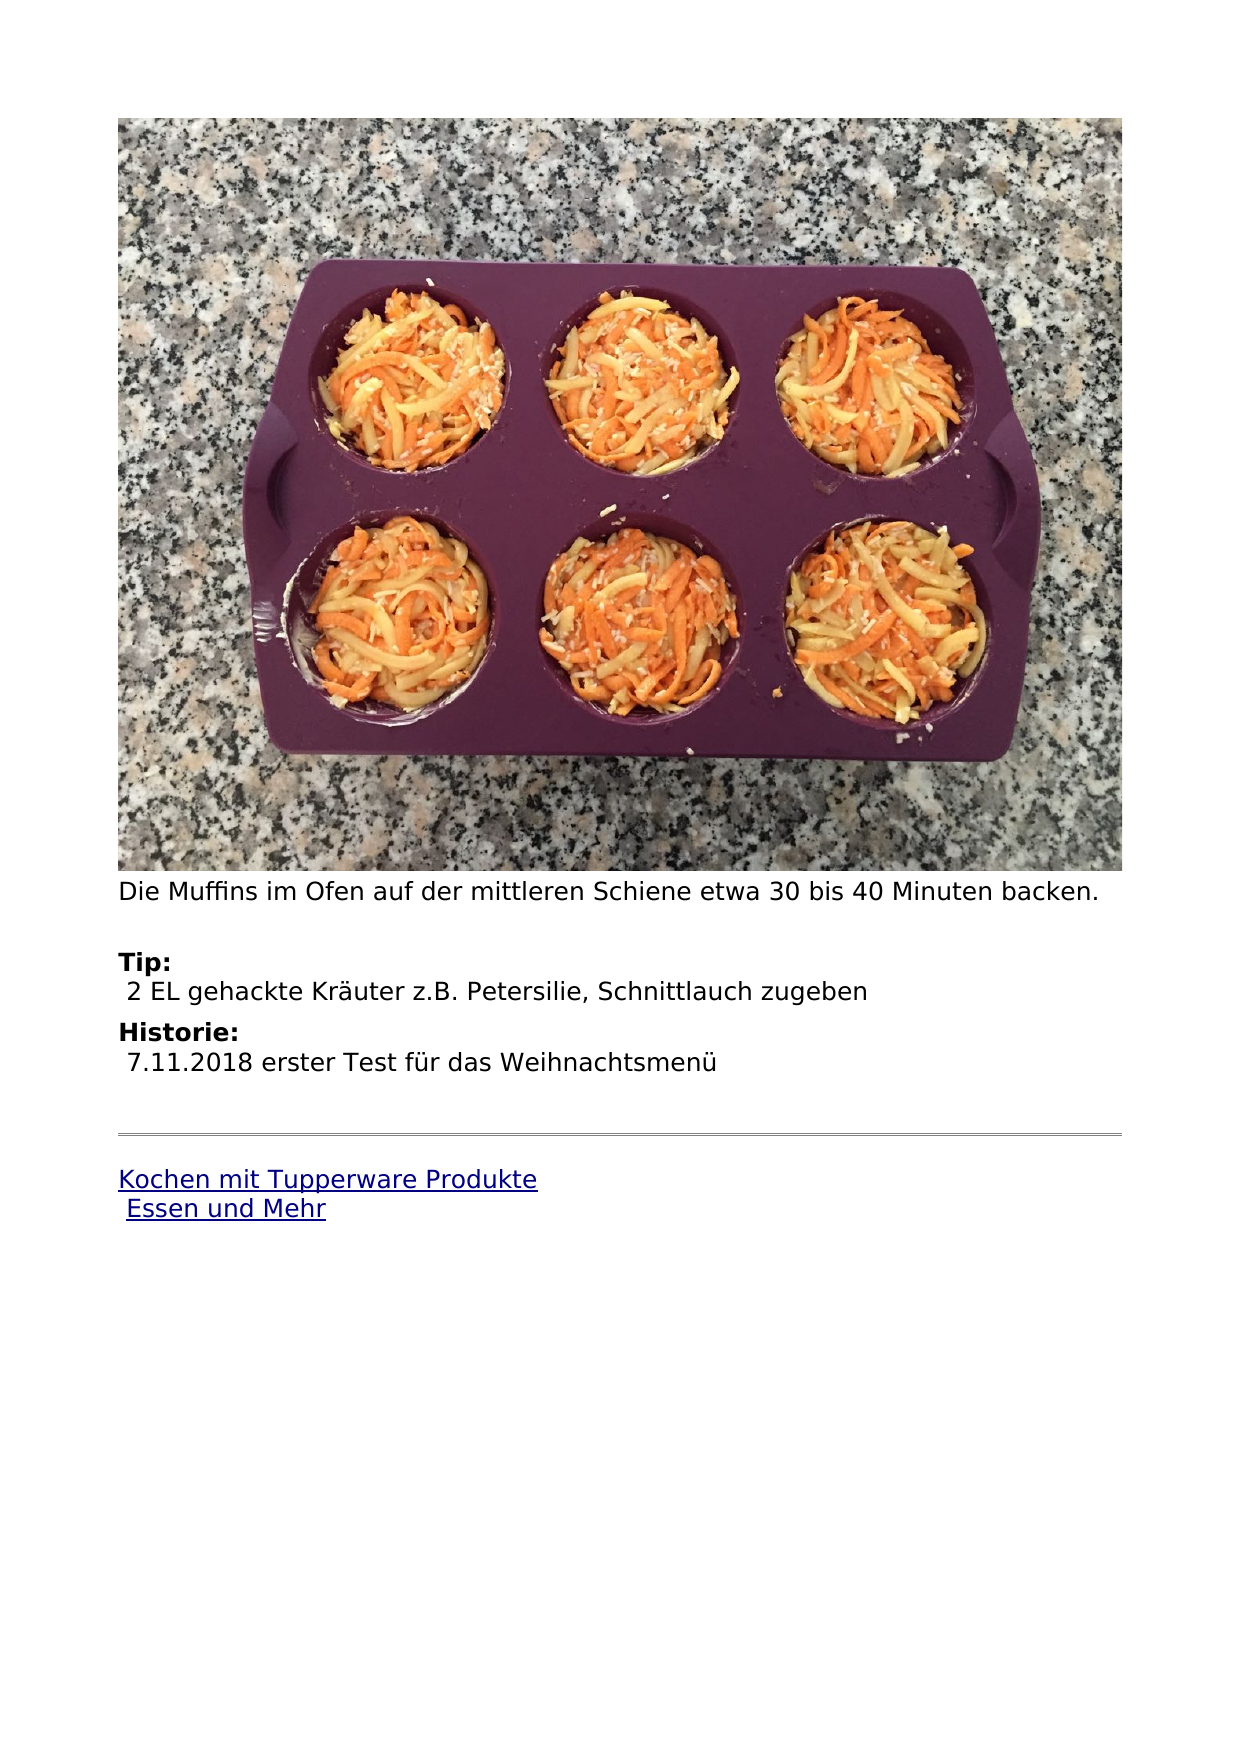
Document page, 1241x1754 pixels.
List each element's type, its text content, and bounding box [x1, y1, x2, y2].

text Tip: 2 EL gehackte Kräuter z.B. Petersilie, Schnittlauch zugeben [118, 948, 1122, 1006]
text Die Muffins im Ofen auf der mittleren Schiene etwa 30 bis 40 Minuten backen. [118, 871, 1122, 935]
text Kochen mit Tupperware Produkte Essen und Mehr [118, 1165, 1122, 1252]
picture [118, 118, 1123, 871]
text Historie: 7.11.2018 erster Test für das Weihnachtsmenü [118, 1019, 1122, 1106]
